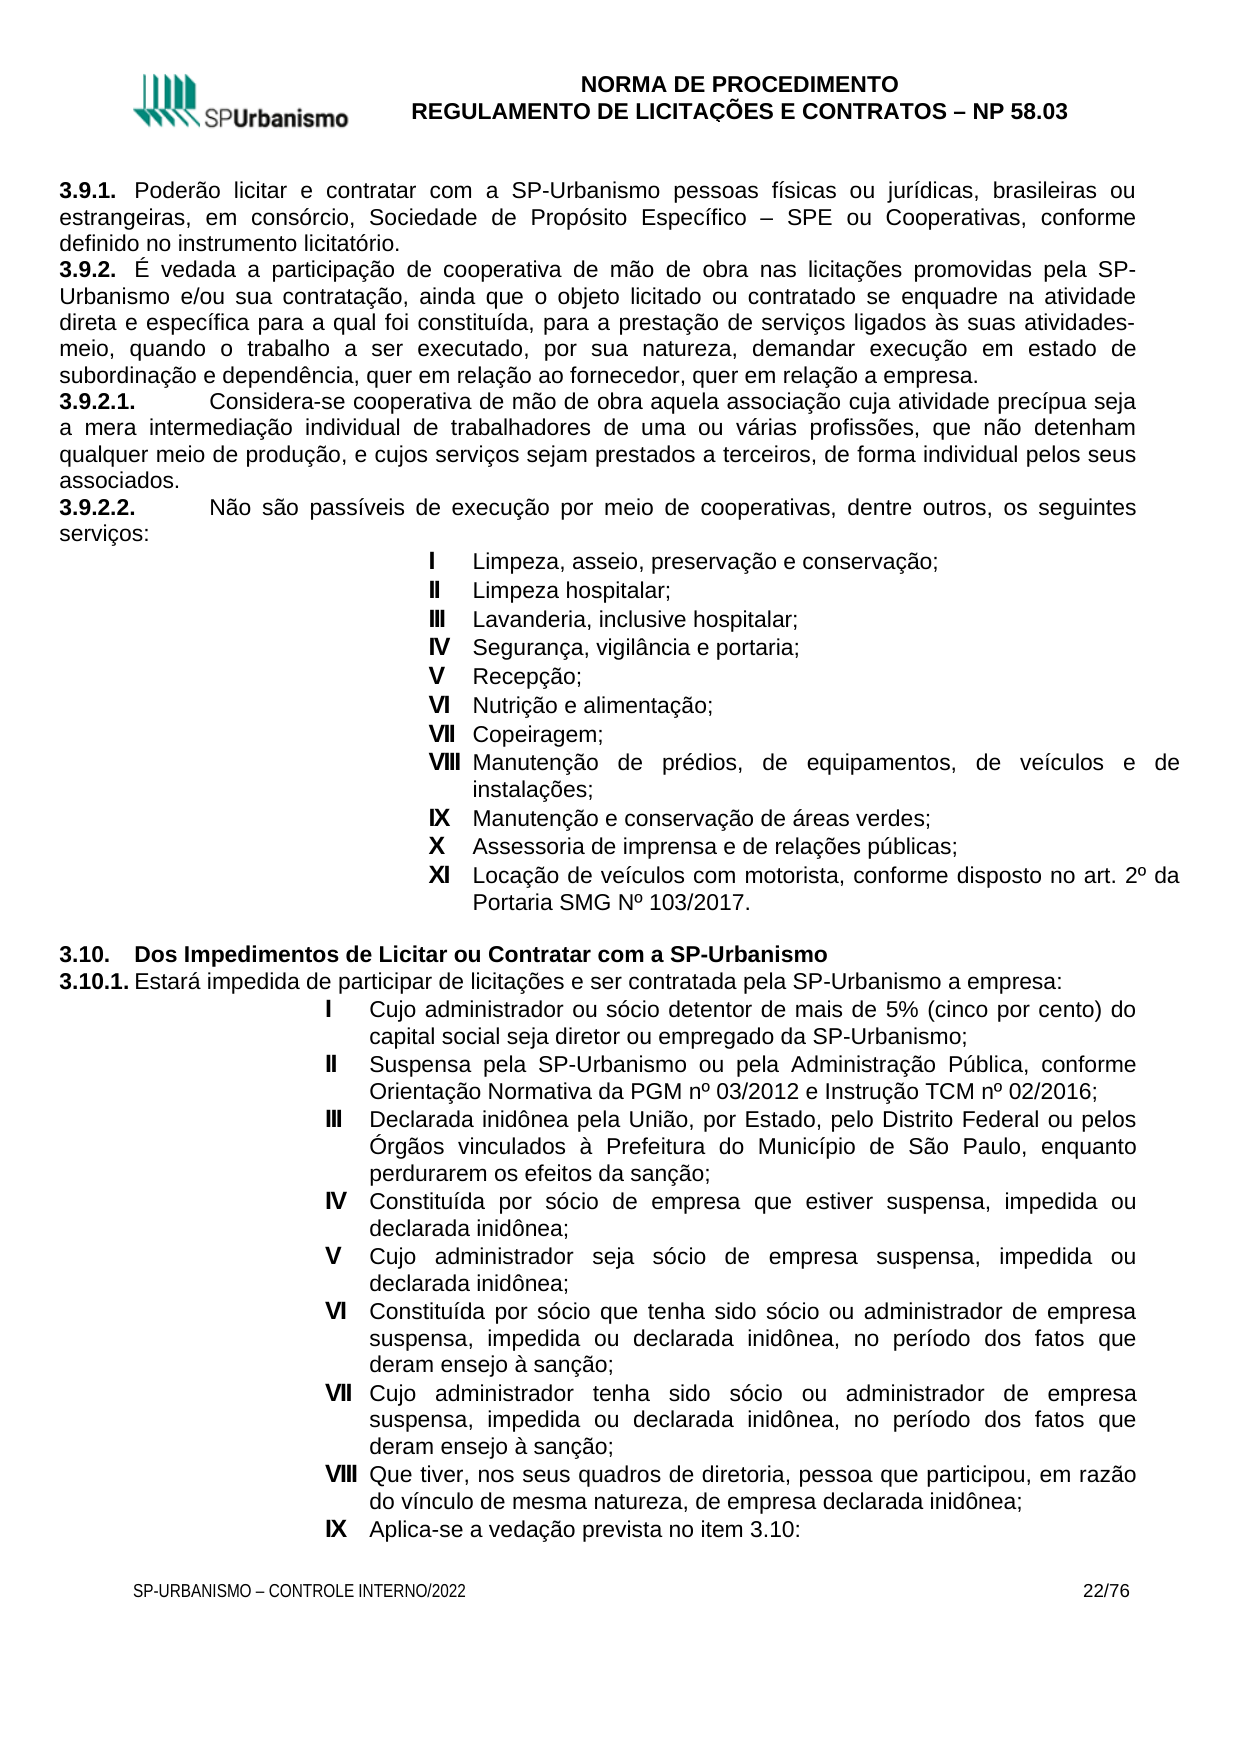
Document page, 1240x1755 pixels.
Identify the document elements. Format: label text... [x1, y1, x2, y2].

list Poderão licitar e contratar com a SP-Urbanismo pessoas físicas ou jurídicas, brasileiras ou estrangeiras, em consórcio, Sociedade de Propósito Específico – SPE ou Cooperativas, conforme definido no instrumento licitatório. [59, 177, 1137, 256]
list Lavanderia, inclusive hospitalar; [428, 604, 1181, 632]
list Limpeza, asseio, preservação e conservação; [428, 546, 1181, 575]
list Segurança, vigilância e portaria; [428, 632, 1181, 661]
list Cujo administrador seja sócio de empresa suspensa, impedida ou declarada inidônea; [325, 1241, 1137, 1296]
list Nutrição e alimentação; [428, 690, 1181, 719]
list Locação de veículos com motorista, conforme disposto no art. 2º da Portaria SMG Nº 103/2017. [428, 860, 1181, 915]
list Cujo administrador tenha sido sócio ou administrador de empresa suspensa, impedida ou declarada inidônea, no período dos fatos que deram ensejo à sanção; [325, 1377, 1137, 1459]
list Dos Impedimentos de Licitar ou Contratar com a SP-Urbanismo [59, 941, 134, 968]
list Suspensa pela SP-Urbanismo ou pela Administração Pública, conforme Orientação Normativa da PGM nº 03/2012 e Instrução TCM nº 02/2016; [325, 1049, 1137, 1104]
list Copeiragem; [428, 719, 1181, 747]
list Cujo administrador ou sócio detentor de mais de 5% (cinco por cento) do capital social seja diretor ou empregado da SP-Urbanismo; [325, 994, 1137, 1049]
list Estará impedida de participar de licitações e ser contratada pela SP-Urbanismo a empresa: [59, 968, 1137, 994]
list Considera-se cooperativa de mão de obra aquela associação cuja atividade precípua seja a mera intermediação individual de trabalhadores de uma ou várias profissões, que não detenham qualquer meio de produção, e cujos serviços sejam prestados a terceiros, de forma individual pelos seus associados. [59, 388, 1137, 493]
list Que tiver, nos seus quadros de diretoria, pessoa que participou, em razão do vínculo de mesma natureza, de empresa declarada inidônea; [325, 1459, 1137, 1514]
list Não são passíveis de execução por meio de cooperativas, dentre outros, os seguintes serviços: [59, 493, 1137, 546]
list Constituída por sócio de empresa que estiver suspensa, impedida ou declarada inidônea; [325, 1186, 1137, 1241]
list Declarada inidônea pela União, por Estado, pelo Distrito Federal ou pelos Órgãos vinculados à Prefeitura do Município de São Paulo, enquanto perdurarem os efeitos da sanção; [325, 1104, 1137, 1186]
list Limpeza hospitalar; [428, 575, 1181, 604]
list É vedada a participação de cooperativa de mão de obra nas licitações promovidas pela SP-Urbanismo e/ou sua contratação, ainda que o objeto licitado ou contratado se enquadre na atividade direta e específica para a qual foi constituída, para a prestação de serviços ligados às suas atividades-meio, quando o trabalho a ser executado, por sua natureza, demandar execução em estado de subordinação e dependência, quer em relação ao fornecedor, quer em relação a empresa. [59, 256, 1137, 388]
list Dos Impedimentos de Licitar ou Contratar com a SP-Urbanismo [828, 941, 1137, 968]
list Assessoria de imprensa e de relações públicas; [428, 831, 1181, 860]
list Constituída por sócio que tenha sido sócio ou administrador de empresa suspensa, impedida ou declarada inidônea, no período dos fatos que deram ensejo à sanção; [325, 1296, 1137, 1377]
list Manutenção de prédios, de equipamentos, de veículos e de instalações; [428, 747, 1181, 802]
list Aplica-se a vedação prevista no item 3.10: [325, 1514, 1137, 1543]
list Recepção; [428, 661, 1181, 690]
list Manutenção e conservação de áreas verdes; [428, 802, 1181, 831]
